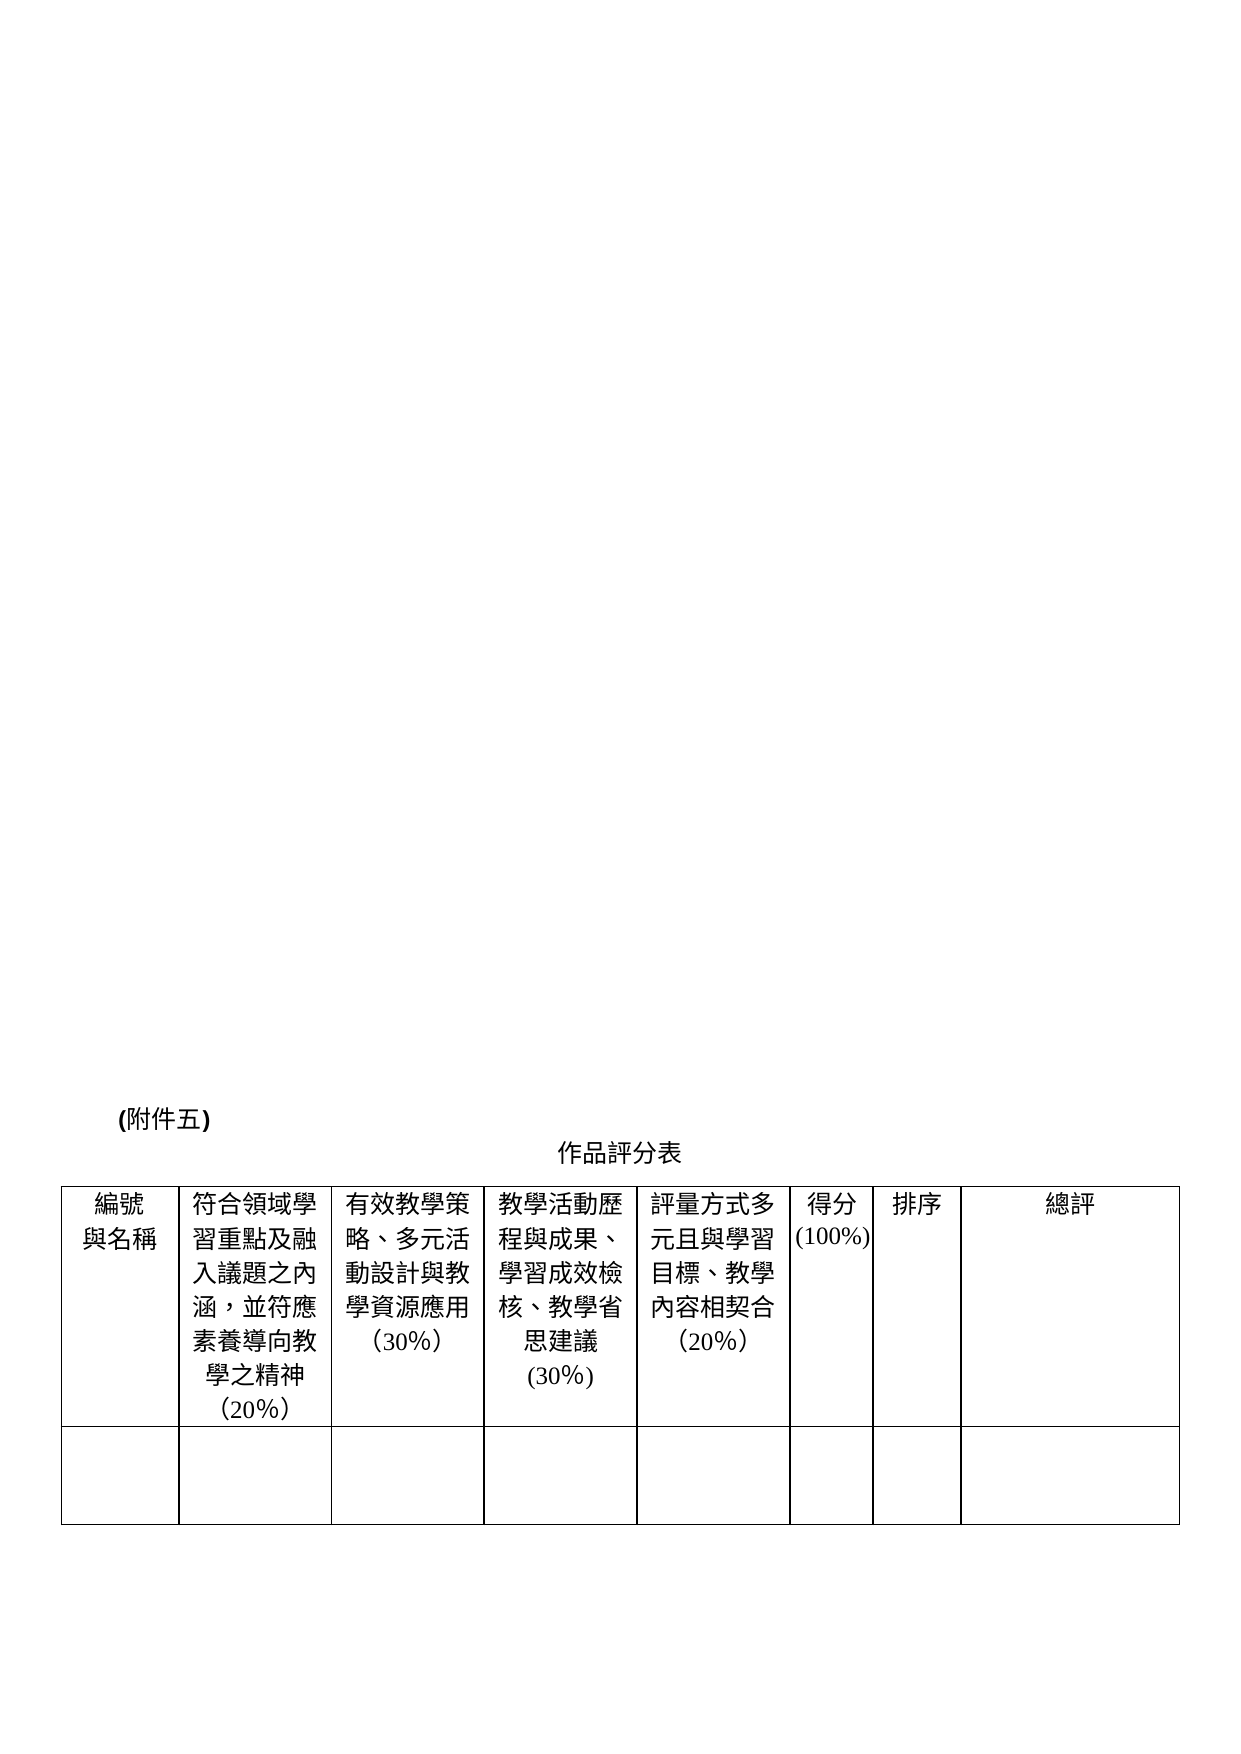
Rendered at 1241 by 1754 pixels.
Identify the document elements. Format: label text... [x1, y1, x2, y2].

table_cell [485, 1427, 636, 1524]
table_cell [638, 1427, 789, 1524]
table_header 得分(100%) [791, 1187, 872, 1426]
table_header 評量方式多元且與學習目標、教學內容相契合 （20％） [638, 1187, 789, 1426]
table_header 編號 與名稱 [62, 1187, 178, 1426]
table_header 總評 [962, 1187, 1179, 1426]
text (附件五) [118, 1101, 1122, 1135]
table_header 排序 [874, 1187, 960, 1426]
table_header 有效教學策略、多元活動設計與教學資源應用（30％） [332, 1187, 483, 1426]
table_header 符合領域學習重點及融入議題之內涵，並符應素養導向教學之精神（20％） [180, 1187, 331, 1426]
table_cell [874, 1427, 960, 1524]
text 作品評分表 [118, 1135, 1122, 1169]
table_cell [332, 1427, 483, 1524]
table_cell [791, 1427, 872, 1524]
table_header 教學活動歷程與成果、學習成效檢核、教學省思建議 (30％) [485, 1187, 636, 1426]
table_cell [180, 1427, 331, 1524]
table_cell [962, 1427, 1179, 1524]
table_cell [62, 1427, 178, 1524]
